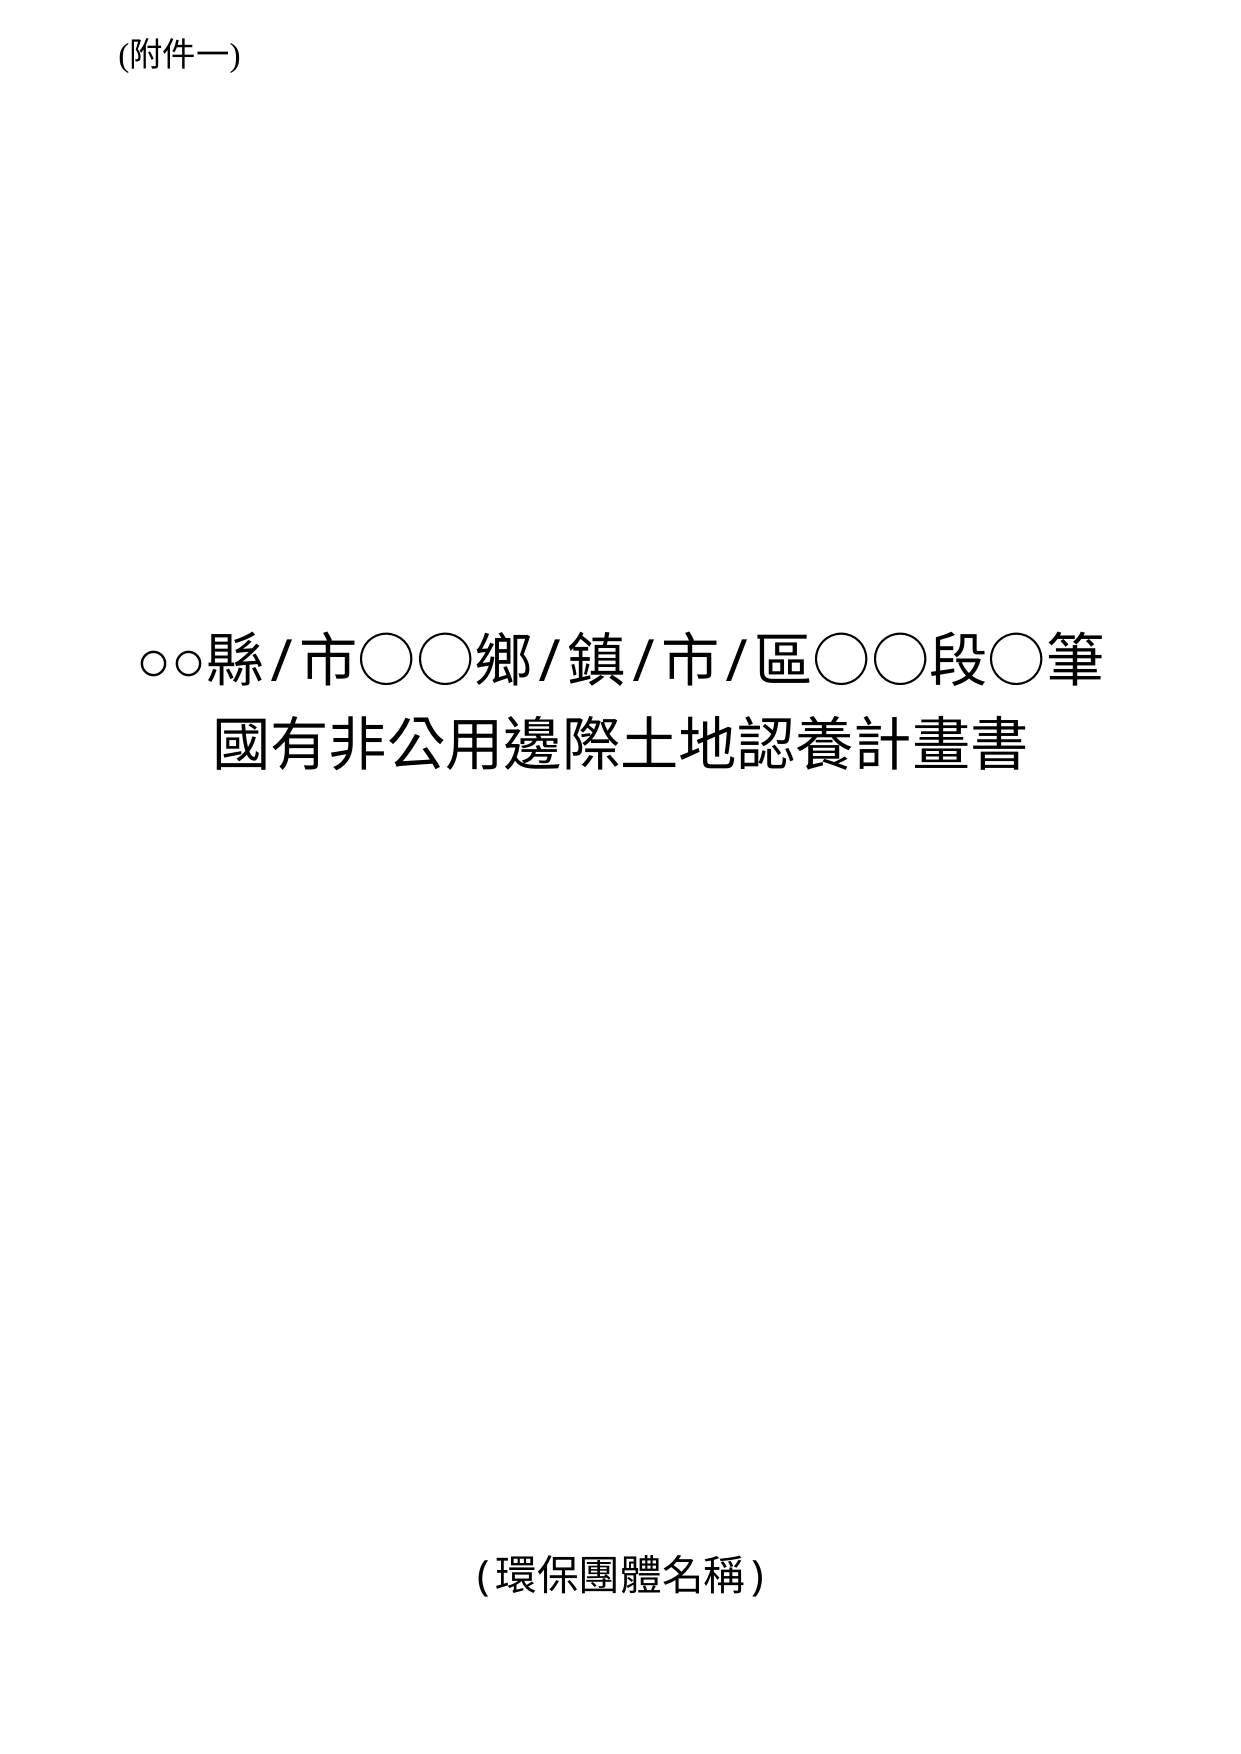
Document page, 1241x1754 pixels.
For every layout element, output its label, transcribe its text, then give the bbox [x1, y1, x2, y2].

text ○○縣/市○○鄉/鎮/市/區○○段○筆國有非公用邊際土地認養計畫書 [118, 613, 1122, 783]
text (附件一) [118, 27, 270, 76]
text (環保團體名稱) [118, 1542, 1122, 1602]
